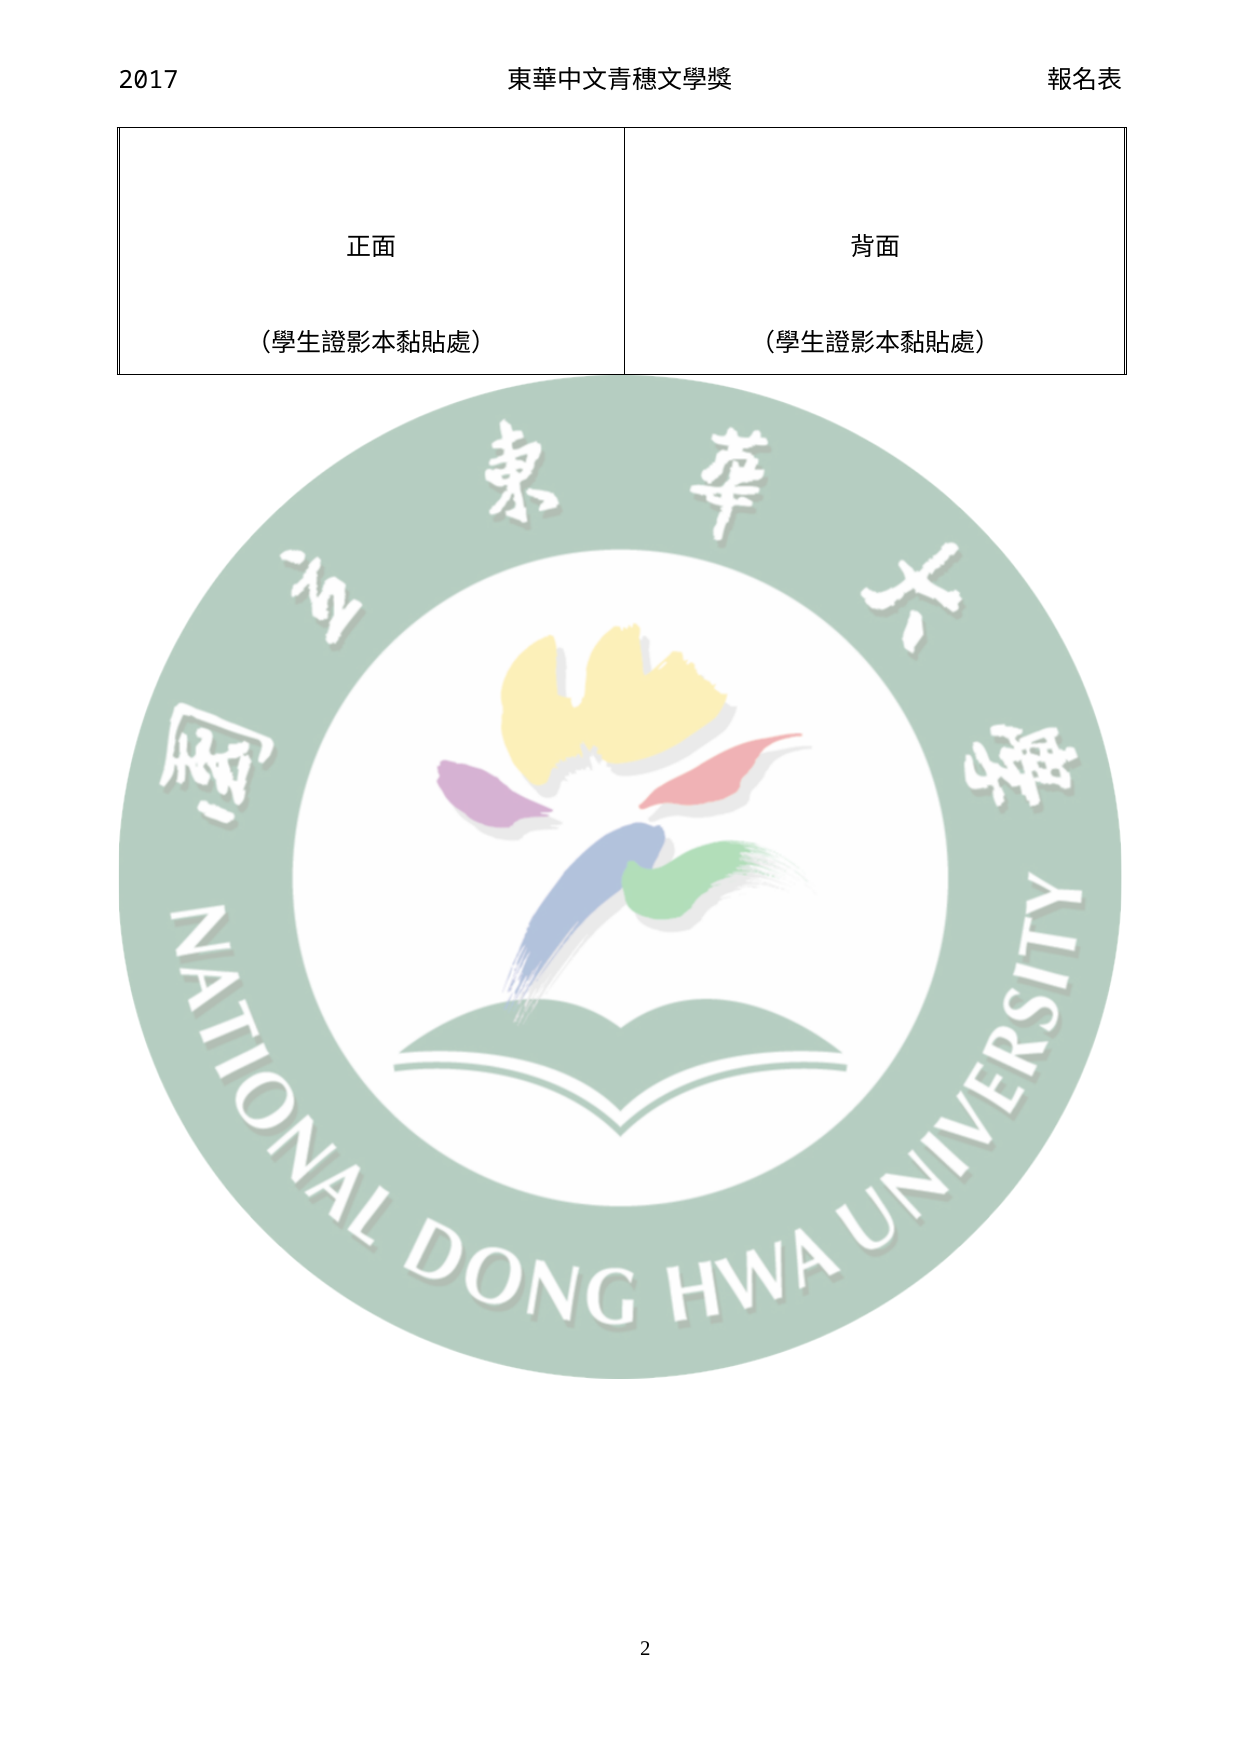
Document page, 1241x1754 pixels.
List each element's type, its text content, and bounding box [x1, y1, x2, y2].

table_cell 背面 （學生證影本黏貼處） [625, 128, 1124, 374]
table_cell 正面 （學生證影本黏貼處） [120, 128, 624, 374]
